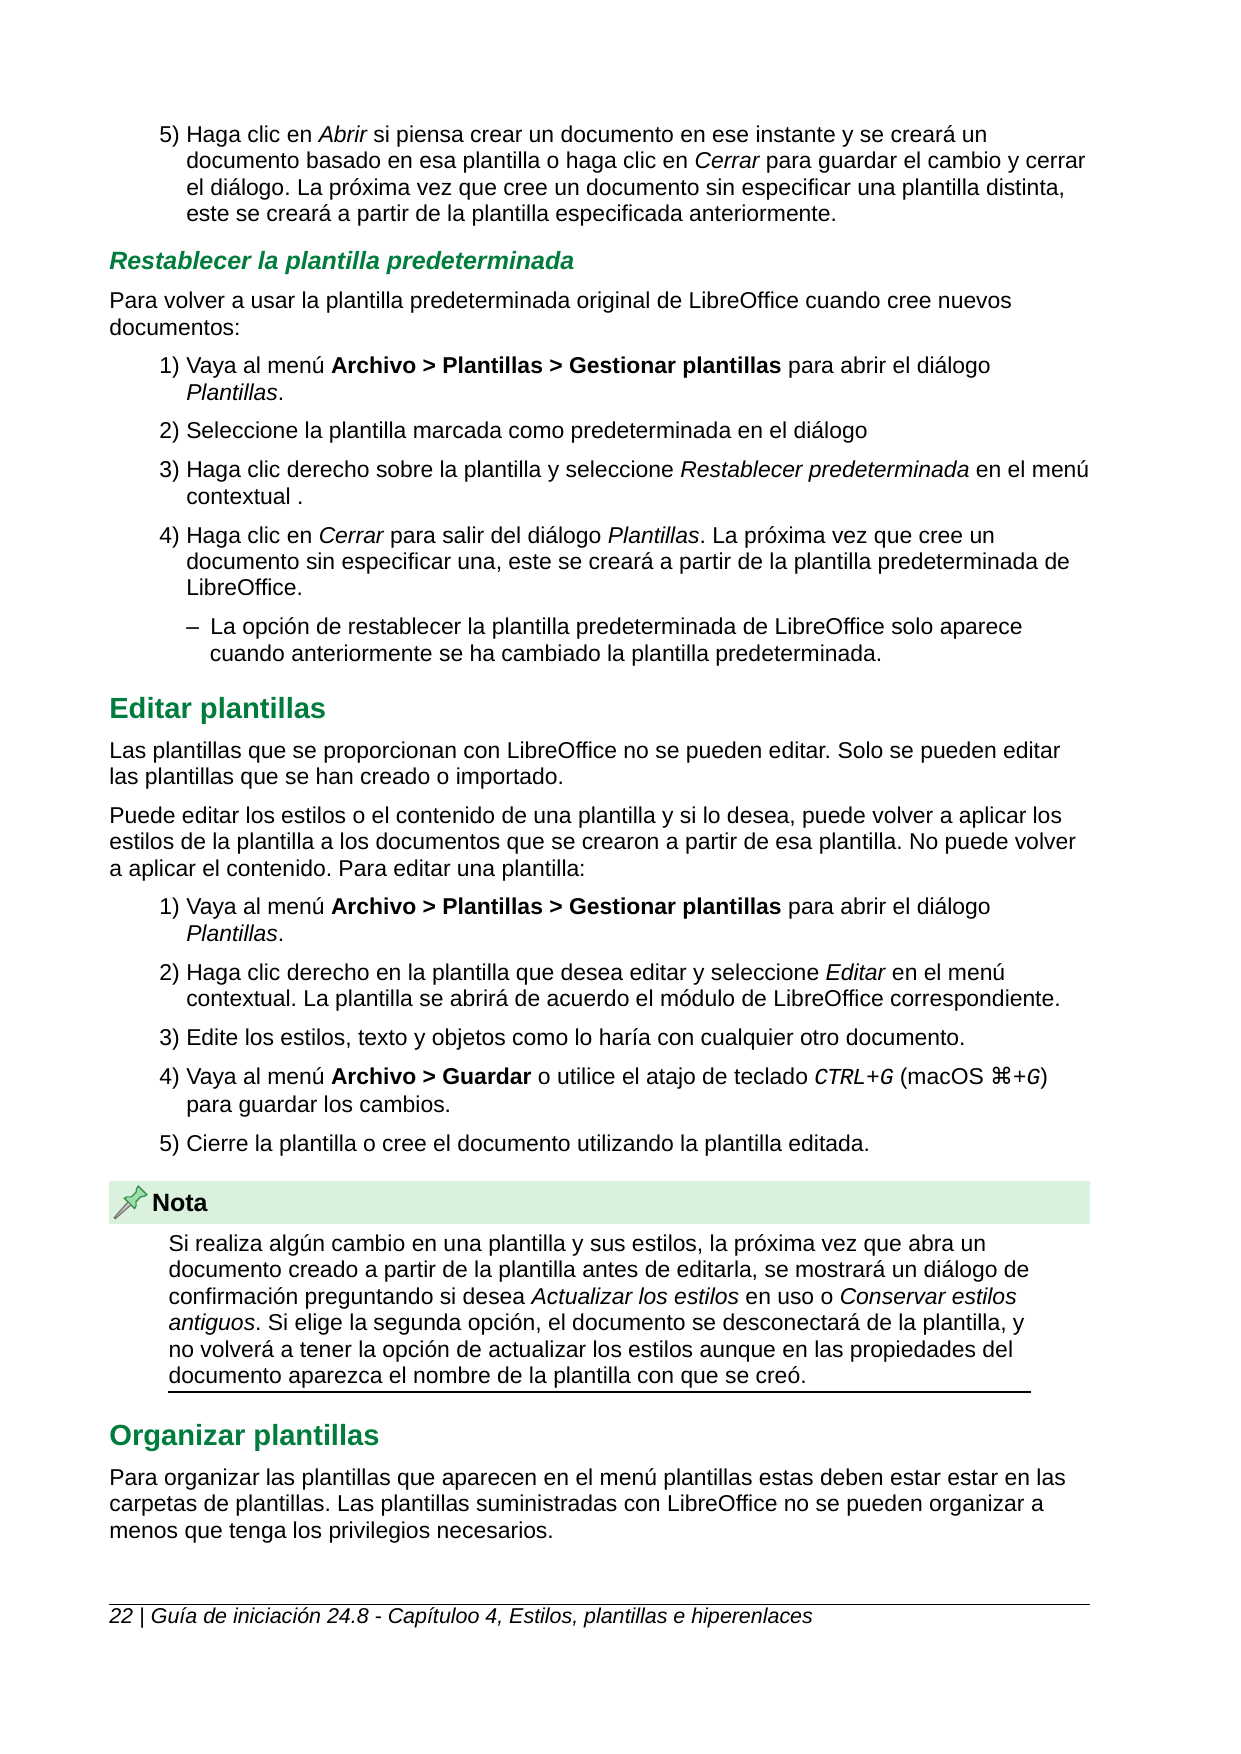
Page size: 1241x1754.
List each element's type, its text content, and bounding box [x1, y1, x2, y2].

list Seleccione la plantilla marcada como predeterminada en el diálogo [186, 417, 1090, 444]
subtitle Organizar plantillas [109, 1418, 1090, 1452]
text Si realiza algún cambio en una plantilla y sus estilos, la próxima vez que abra un documento creado a partir de la plantilla antes de editarla, se mostrará un diálogo de confirmación preguntando si desea Actualizar los estilos en uso o Conservar estilos antiguos. Si elige la segunda opción, el documento se desconectará de la plantilla, y no volverá a tener la opción de actualizar los estilos aunque en las propiedades del documento aparezca el nombre de la plantilla con que se creó. [168, 1230, 1031, 1391]
list Haga clic derecho sobre la plantilla y seleccione Restablecer predeterminada en el menú contextual . [186, 456, 1090, 509]
subtitle Restablecer la plantilla predeterminada [109, 246, 1090, 275]
text Las plantillas que se proporcionan con LibreOffice no se pueden editar. Solo se pueden editar las plantillas que se han creado o importado. [109, 737, 1090, 789]
list Haga clic en Abrir si piensa crear un documento en ese instante y se creará un documento basado en esa plantilla o haga clic en Cerrar para guardar el cambio y cerrar el diálogo. La próxima vez que cree un documento sin especificar una plantilla distinta, este se creará a partir de la plantilla especificada anteriormente. [186, 121, 1090, 226]
list Haga clic en Cerrar para salir del diálogo Plantillas. La próxima vez que cree un documento sin especificar una, este se creará a partir de la plantilla predeterminada de LibreOffice. [186, 522, 1090, 601]
list Vaya al menú Archivo > Plantillas > Gestionar plantillas para abrir el diálogo Plantillas. [186, 893, 1090, 946]
list Edite los estilos, texto y objetos como lo haría con cualquier otro documento. [186, 1024, 1090, 1050]
list Cierre la plantilla o cree el documento utilizando la plantilla editada. [186, 1130, 1090, 1156]
list Para volver a usar la plantilla predeterminada original de LibreOffice cuando cree nuevos documentos: [109, 287, 1090, 340]
list Vaya al menú Archivo > Plantillas > Gestionar plantillas para abrir el diálogo Plantillas. [186, 352, 1090, 405]
list Puede editar los estilos o el contenido de una plantilla y si lo desea, puede volver a aplicar los estilos de la plantilla a los documentos que se crearon a partir de esa plantilla. No puede volver a aplicar el contenido. Para editar una plantilla: [109, 802, 1090, 881]
list Haga clic derecho en la plantilla que desea editar y seleccione Editar en el menú contextual. La plantilla se abrirá de acuerdo el módulo de LibreOffice correspondiente. [186, 958, 1090, 1011]
list Vaya al menú Archivo > Guardar o utilice el atajo de teclado CTRL+G (macOS ⌘+G) para guardar los cambios. [186, 1063, 1090, 1117]
text Para organizar las plantillas que aparecen en el menú plantillas estas deben estar estar en las carpetas de plantillas. Las plantillas suministradas con LibreOffice no se pueden organizar a menos que tenga los privilegios necesarios. [109, 1464, 1090, 1543]
subtitle Editar plantillas [109, 691, 1090, 724]
subtitle Nota [109, 1181, 1090, 1224]
list La opción de restablecer la plantilla predeterminada de LibreOffice solo aparece cuando anteriormente se ha cambiado la plantilla predeterminada. [186, 613, 1090, 666]
